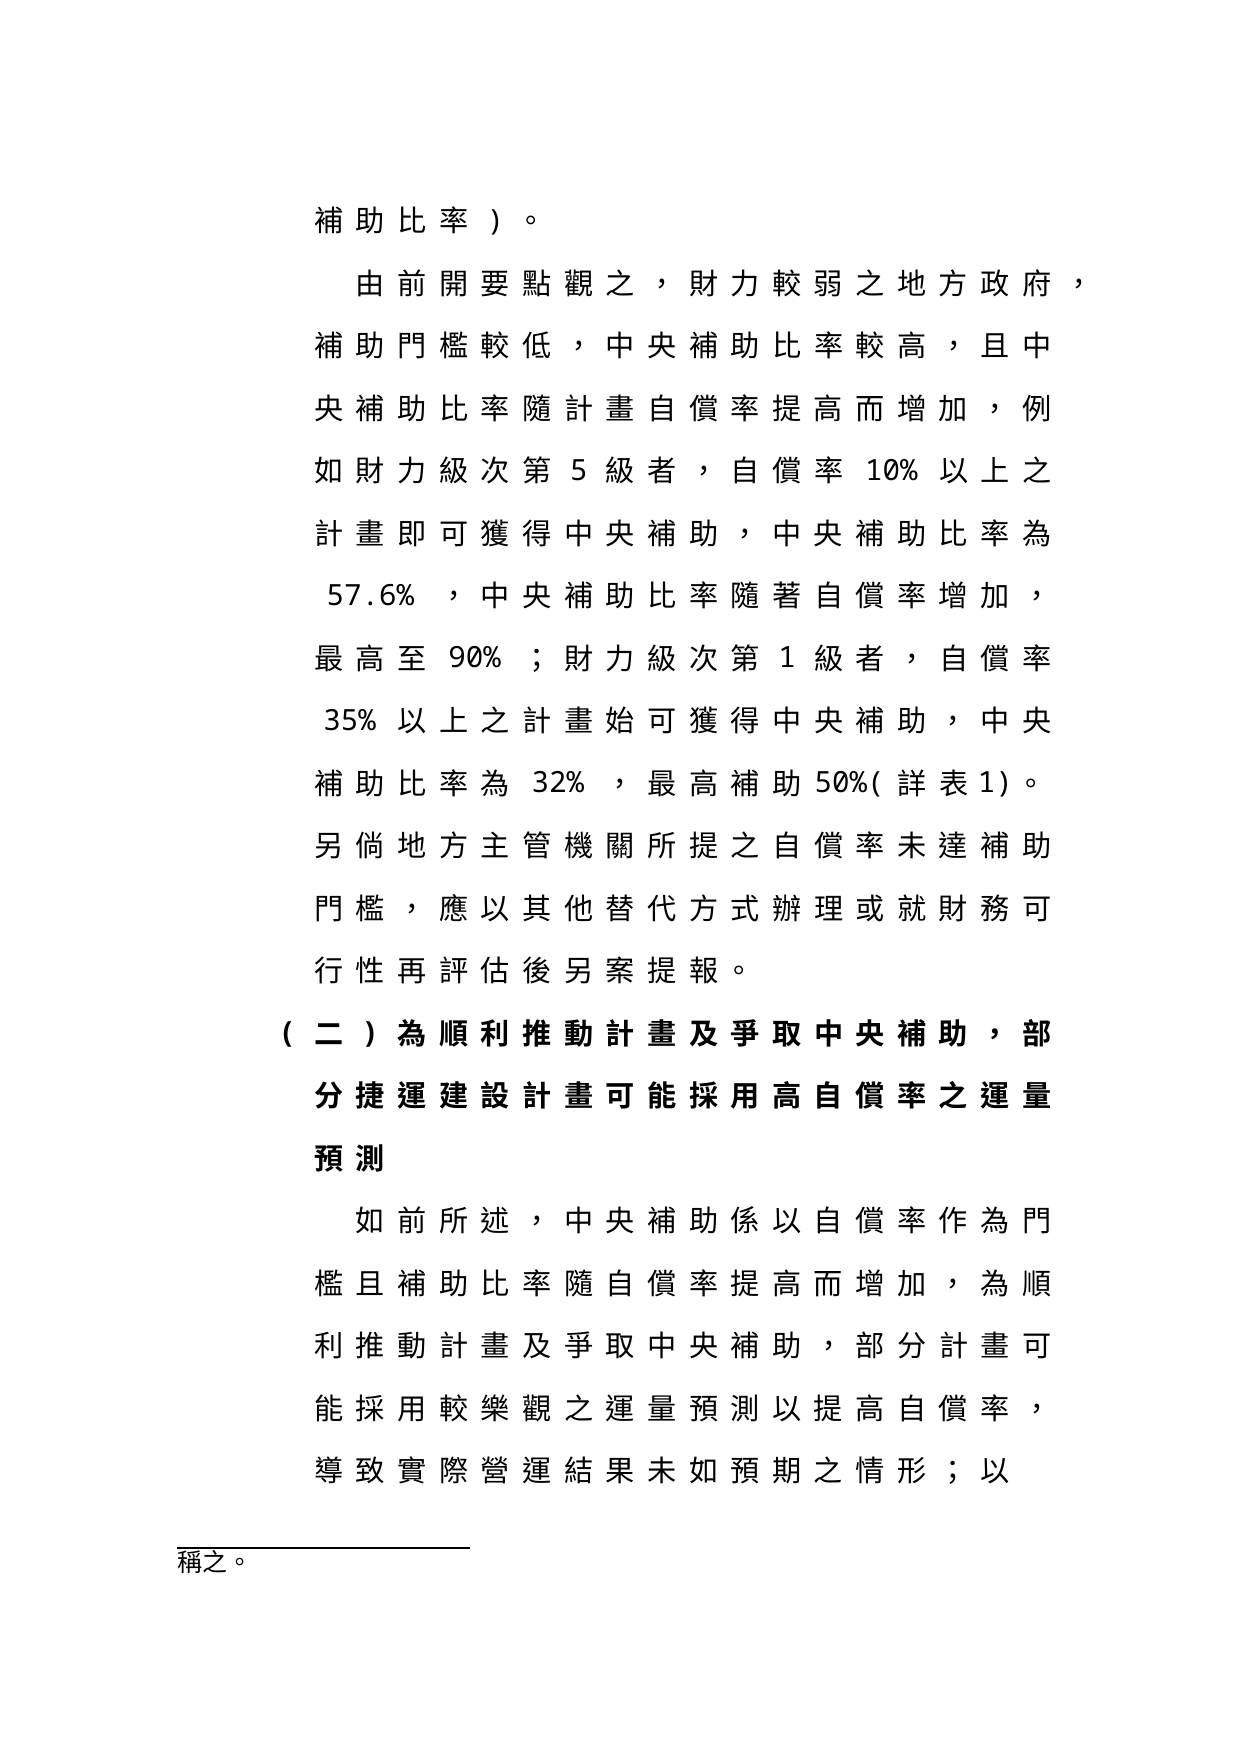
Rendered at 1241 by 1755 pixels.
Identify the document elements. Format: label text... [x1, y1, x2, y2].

text 補助比率)。 [271, 177, 1058, 240]
text 由前開要點觀之，財力較弱之地方政府，補助門檻較低，中央補助比率較高，且中央補助比率隨計畫自償率提高而增加，例如財力級次第5級者，自償率10%以上之計畫即可獲得中央補助，中央補助比率為57.6%，中央補助比率隨著自償率增加，最高至90%；財力級次第1級者，自償率35%以上之計畫始可獲得中央補助，中央補助比率為32%，最高補助50%(詳表1)。另倘地方主管機關所提之自償率未達補助門檻，應以其他替代方式辦理或就財務可行性再評估後另案提報。 [271, 240, 1058, 990]
text 如前所述，中央補助係以自償率作為門檻且補助比率隨自償率提高而增加，為順利推動計畫及爭取中央補助，部分計畫可能採用較樂觀之運量預測以提高自償率，導致實際營運結果未如預期之情形；以 [271, 1177, 1058, 1490]
text (二)為順利推動計畫及爭取中央補助，部分捷運建設計畫可能採用高自償率之運量預測 [242, 990, 1058, 1177]
text 相關規定或稱比例或稱比率，惟相關補助係以「%」表達，爰本文一律以比率稱之。 [177, 1548, 1063, 1577]
